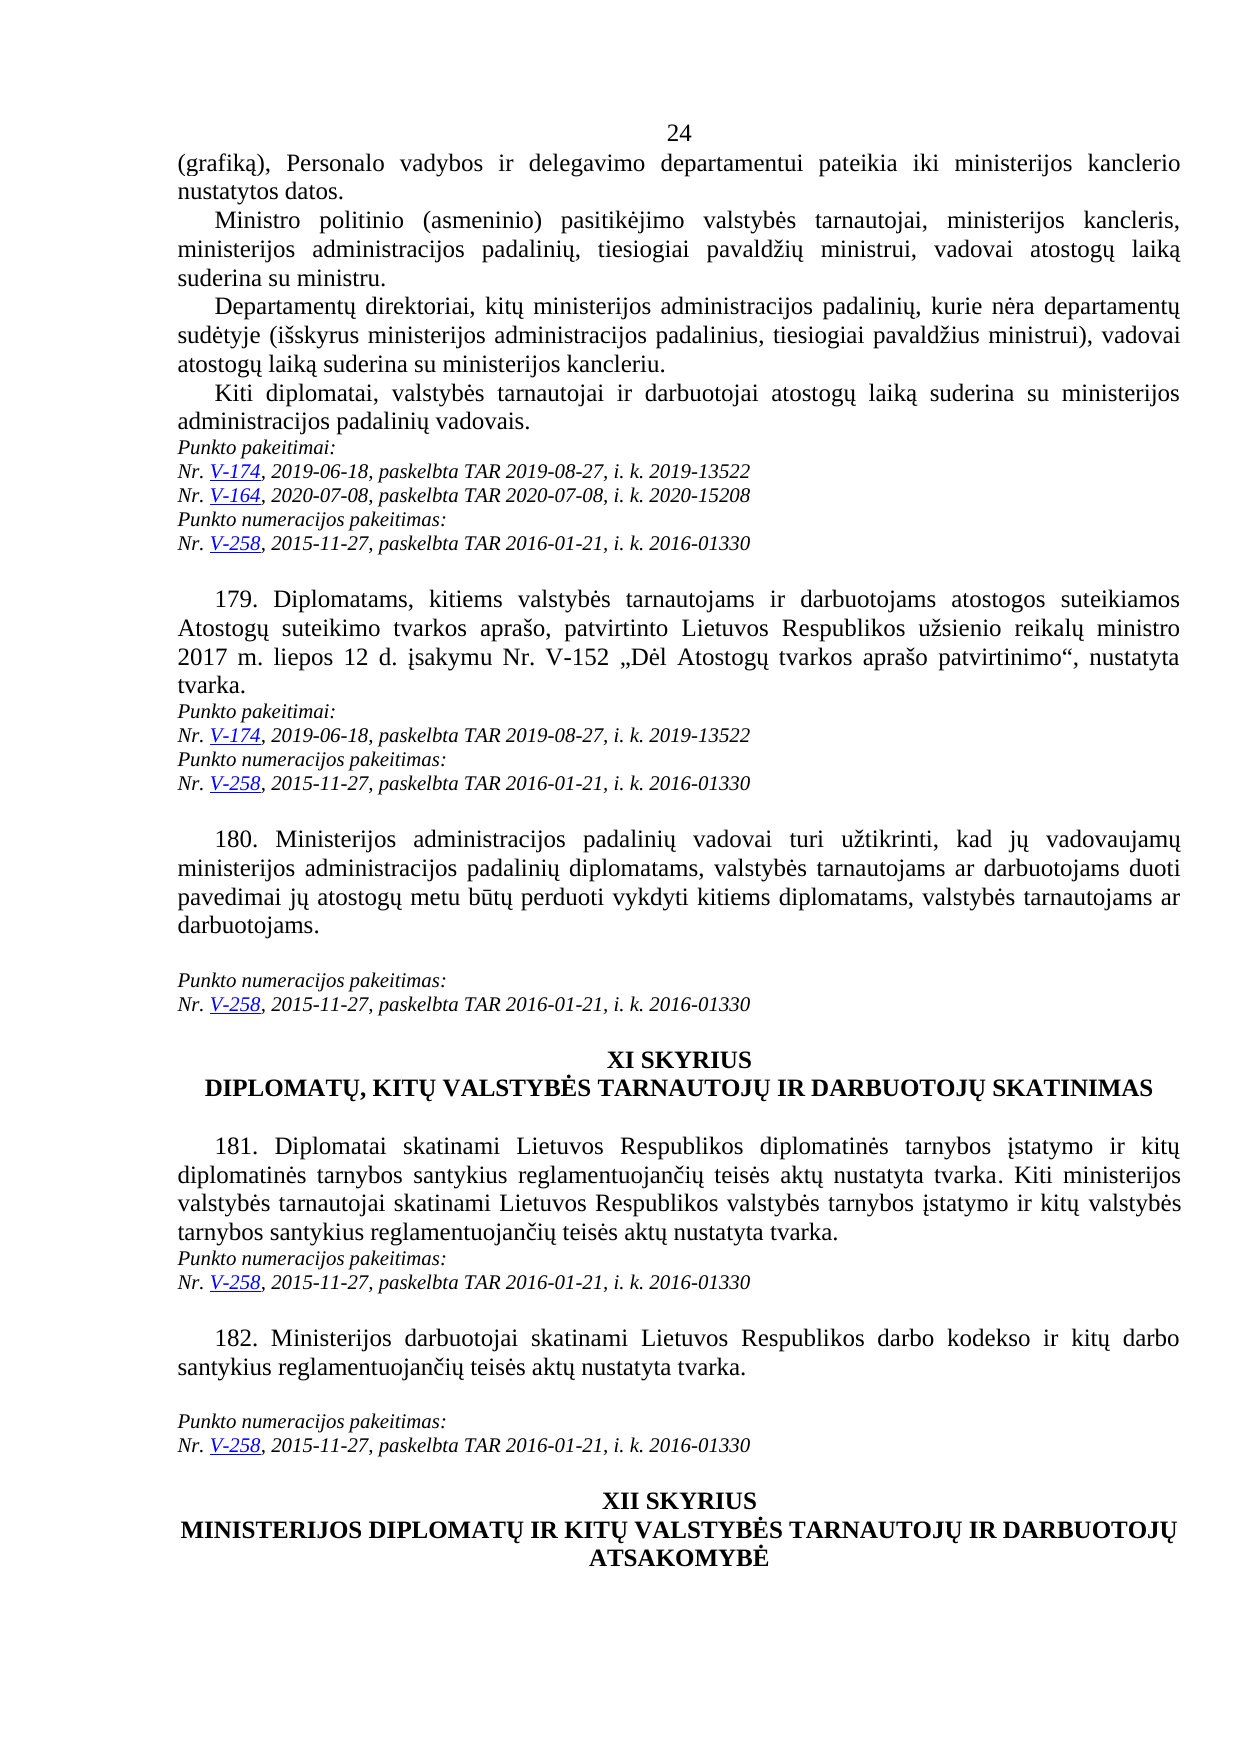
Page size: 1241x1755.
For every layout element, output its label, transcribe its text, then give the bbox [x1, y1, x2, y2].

text Nr. V-258, 2015-11-27, paskelbta TAR 2016-01-21, i. k. 2016-01330 [177, 771, 1181, 795]
text Punkto numeracijos pakeitimas: [177, 747, 1181, 771]
text MINISTERIJOS DIPLOMATŲ IR KITŲ VALSTYBĖS TARNAUTOJŲ IR DARBUOTOJŲ ATSAKOMYBĖ [177, 1515, 1181, 1572]
text Ministro politinio (asmeninio) pasitikėjimo valstybės tarnautojai, ministerijos kancleris, ministerijos administracijos padalinių, tiesiogiai pavaldžių ministrui, vadovai atostogų laiką suderina su ministru. [177, 205, 1181, 291]
text Punkto pakeitimai: [177, 435, 1181, 459]
text Departamentų direktoriai, kitų ministerijos administracijos padalinių, kurie nėra departamentų sudėtyje (išskyrus ministerijos administracijos padalinius, tiesiogiai pavaldžius ministrui), vadovai atostogų laiką suderina su ministerijos kancleriu. [177, 291, 1181, 378]
text 179. Diplomatams, kitiems valstybės tarnautojams ir darbuotojams atostogos suteikiamos Atostogų suteikimo tvarkos aprašo, patvirtinto Lietuvos Respublikos užsienio reikalų ministro 2017 m. liepos 12 d. įsakymu Nr. V-152 „Dėl Atostogų tvarkos aprašo patvirtinimo“, nustatyta tvarka. [177, 584, 1181, 699]
text Punkto numeracijos pakeitimas: [177, 507, 1181, 531]
text 181. Diplomatai skatinami Lietuvos Respublikos diplomatinės tarnybos įstatymo ir kitų diplomatinės tarnybos santykius reglamentuojančių teisės aktų nustatyta tvarka. Kiti ministerijos valstybės tarnautojai skatinami Lietuvos Respublikos valstybės tarnybos įstatymo ir kitų valstybės tarnybos santykius reglamentuojančių teisės aktų nustatyta tvarka. [177, 1131, 1181, 1246]
text Punkto numeracijos pakeitimas: [177, 1409, 1181, 1433]
text Punkto numeracijos pakeitimas: [177, 968, 1181, 992]
text DIPLOMATŲ, KITŲ VALSTYBĖS TARNAUTOJŲ IR DARBUOTOJŲ SKATINIMAS [177, 1073, 1181, 1102]
text Punkto numeracijos pakeitimas: [177, 1246, 1181, 1270]
text Nr. V-258, 2015-11-27, paskelbta TAR 2016-01-21, i. k. 2016-01330 [177, 1270, 1181, 1294]
text (grafiką), Personalo vadybos ir delegavimo departamentui pateikia iki ministerijos kanclerio nustatytos datos. [177, 148, 1181, 205]
text Nr. V-174, 2019-06-18, paskelbta TAR 2019-08-27, i. k. 2019-13522 [177, 459, 1181, 483]
text 180. Ministerijos administracijos padalinių vadovai turi užtikrinti, kad jų vadovaujamų ministerijos administracijos padalinių diplomatams, valstybės tarnautojams ar darbuotojams duoti pavedimai jų atostogų metu būtų perduoti vykdyti kitiems diplomatams, valstybės tarnautojams ar darbuotojams. [177, 824, 1181, 939]
text Nr. V-164, 2020-07-08, paskelbta TAR 2020-07-08, i. k. 2020-15208 [177, 483, 1181, 507]
text Nr. V-258, 2015-11-27, paskelbta TAR 2016-01-21, i. k. 2016-01330 [177, 531, 1181, 555]
text Nr. V-258, 2015-11-27, paskelbta TAR 2016-01-21, i. k. 2016-01330 [177, 992, 1181, 1016]
text Nr. V-174, 2019-06-18, paskelbta TAR 2019-08-27, i. k. 2019-13522 [177, 723, 1181, 747]
text Kiti diplomatai, valstybės tarnautojai ir darbuotojai atostogų laiką suderina su ministerijos administracijos padalinių vadovais. [177, 378, 1181, 435]
text XII SKYRIUS [177, 1486, 1181, 1515]
text XI SKYRIUS [177, 1045, 1181, 1073]
text Punkto pakeitimai: [177, 699, 1181, 723]
text 182. Ministerijos darbuotojai skatinami Lietuvos Respublikos darbo kodekso ir kitų darbo santykius reglamentuojančių teisės aktų nustatyta tvarka. [177, 1323, 1181, 1380]
text Nr. V-258, 2015-11-27, paskelbta TAR 2016-01-21, i. k. 2016-01330 [177, 1433, 1181, 1457]
